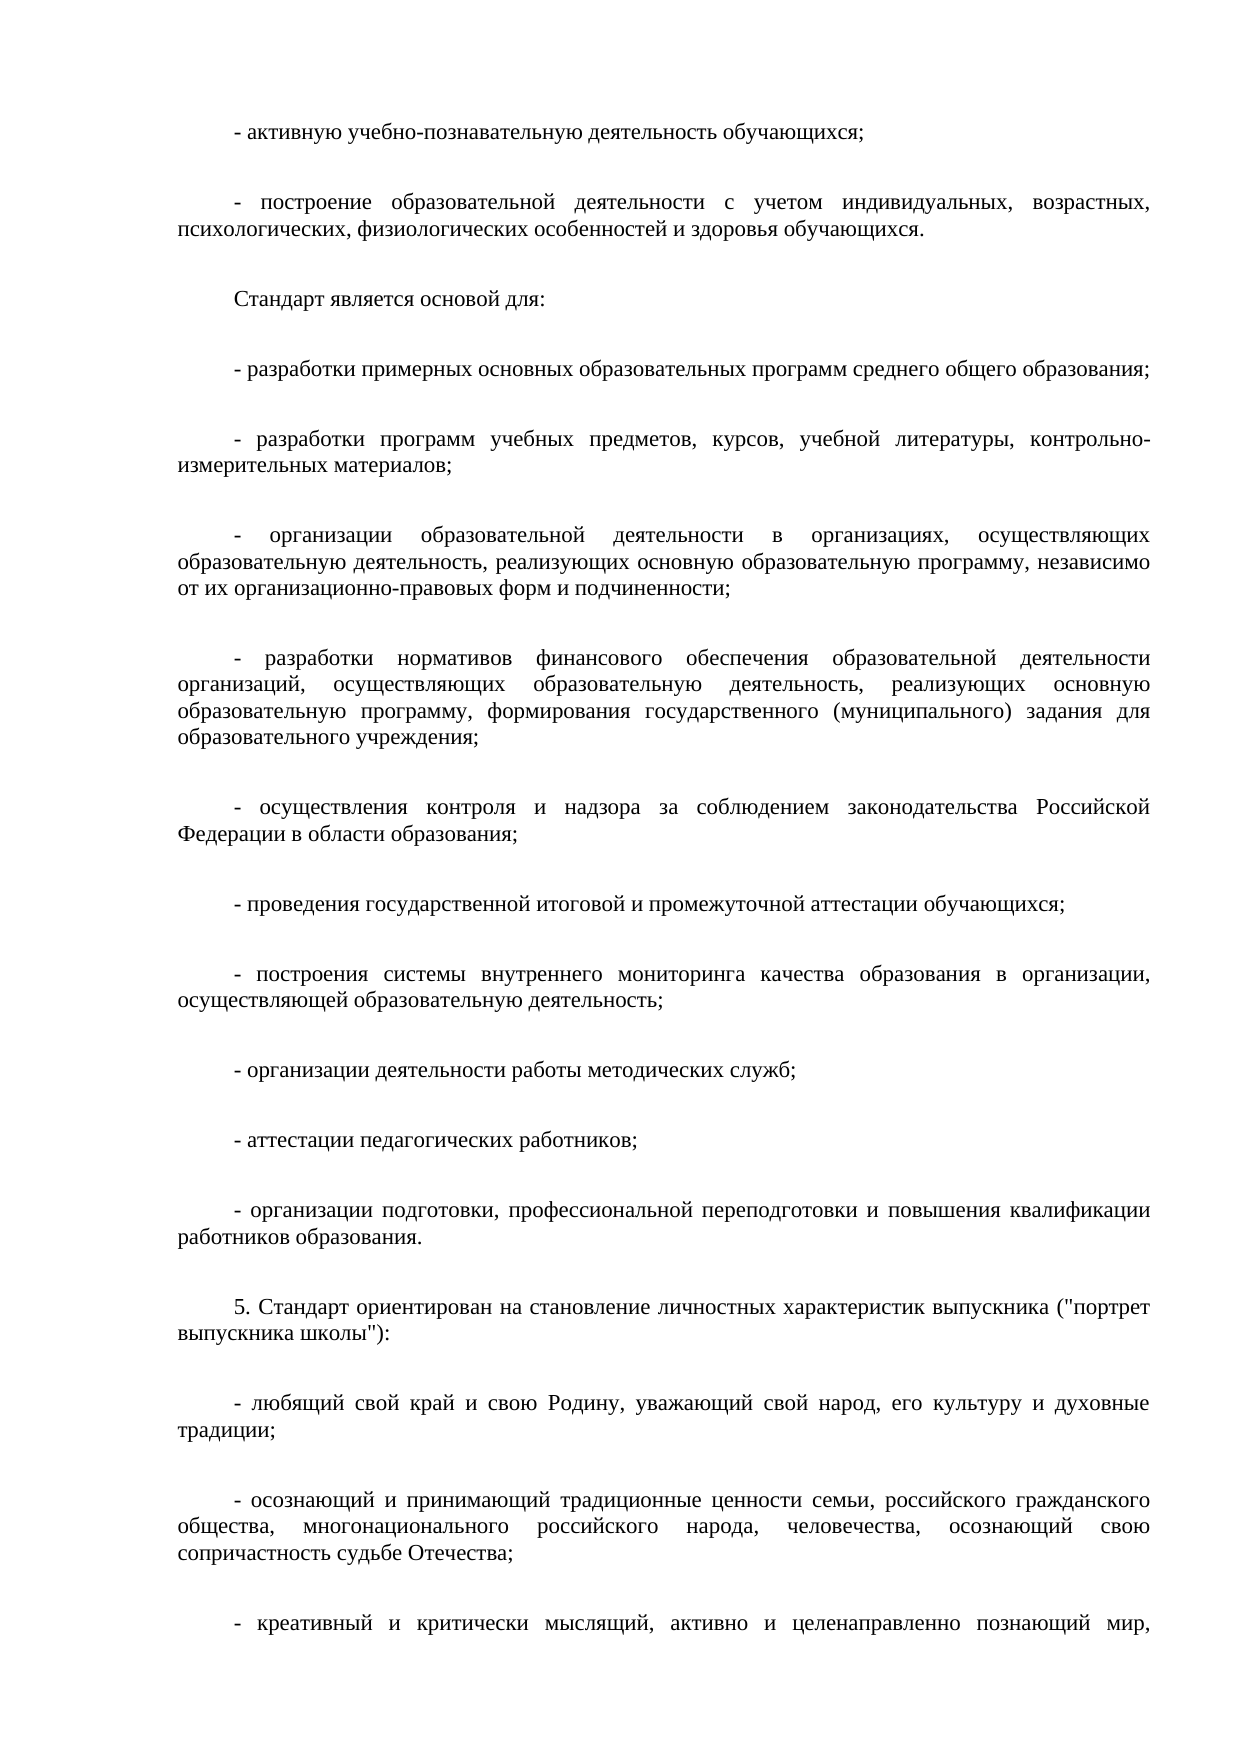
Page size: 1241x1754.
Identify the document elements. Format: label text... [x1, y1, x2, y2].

text - осознающий и принимающий традиционные ценности семьи, российского гражданского общества, многонационального российского народа, человечества, осознающий свою сопричастность судьбе Отечества; [177, 1486, 1152, 1565]
text Стандарт является основой для: [177, 285, 1152, 311]
text - любящий свой край и свою Родину, уважающий свой народ, его культуру и духовные традиции; [177, 1389, 1152, 1442]
text - построение образовательной деятельности с учетом индивидуальных, возрастных, психологических, физиологических особенностей и здоровья обучающихся. [177, 188, 1152, 241]
text - организации образовательной деятельности в организациях, осуществляющих образовательную деятельность, реализующих основную образовательную программу, независимо от их организационно-правовых форм и подчиненности; [177, 521, 1152, 600]
text - организации деятельности работы методических служб; [177, 1056, 1152, 1083]
text - проведения государственной итоговой и промежуточной аттестации обучающихся; [177, 890, 1152, 916]
text - построения системы внутреннего мониторинга качества образования в организации, осуществляющей образовательную деятельность; [177, 960, 1152, 1013]
text - осуществления контроля и надзора за соблюдением законодательства Российской Федерации в области образования; [177, 793, 1152, 846]
text - организации подготовки, профессиональной переподготовки и повышения квалификации работников образования. [177, 1197, 1152, 1249]
text - разработки нормативов финансового обеспечения образовательной деятельности организаций, осуществляющих образовательную деятельность, реализующих основную образовательную программу, формирования государственного (муниципального) задания для образовательного учреждения; [177, 644, 1152, 749]
text - разработки примерных основных образовательных программ среднего общего образования; [177, 355, 1152, 381]
text 5. Стандарт ориентирован на становление личностных характеристик выпускника ("портрет выпускника школы"): [177, 1293, 1152, 1346]
text - разработки программ учебных предметов, курсов, учебной литературы, контрольно-измерительных материалов; [177, 425, 1152, 478]
text - креативный и критически мыслящий, активно и целенаправленно познающий мир, [177, 1609, 1152, 1635]
text - активную учебно-познавательную деятельность обучающихся; [177, 118, 1152, 144]
text - аттестации педагогических работников; [177, 1126, 1152, 1153]
